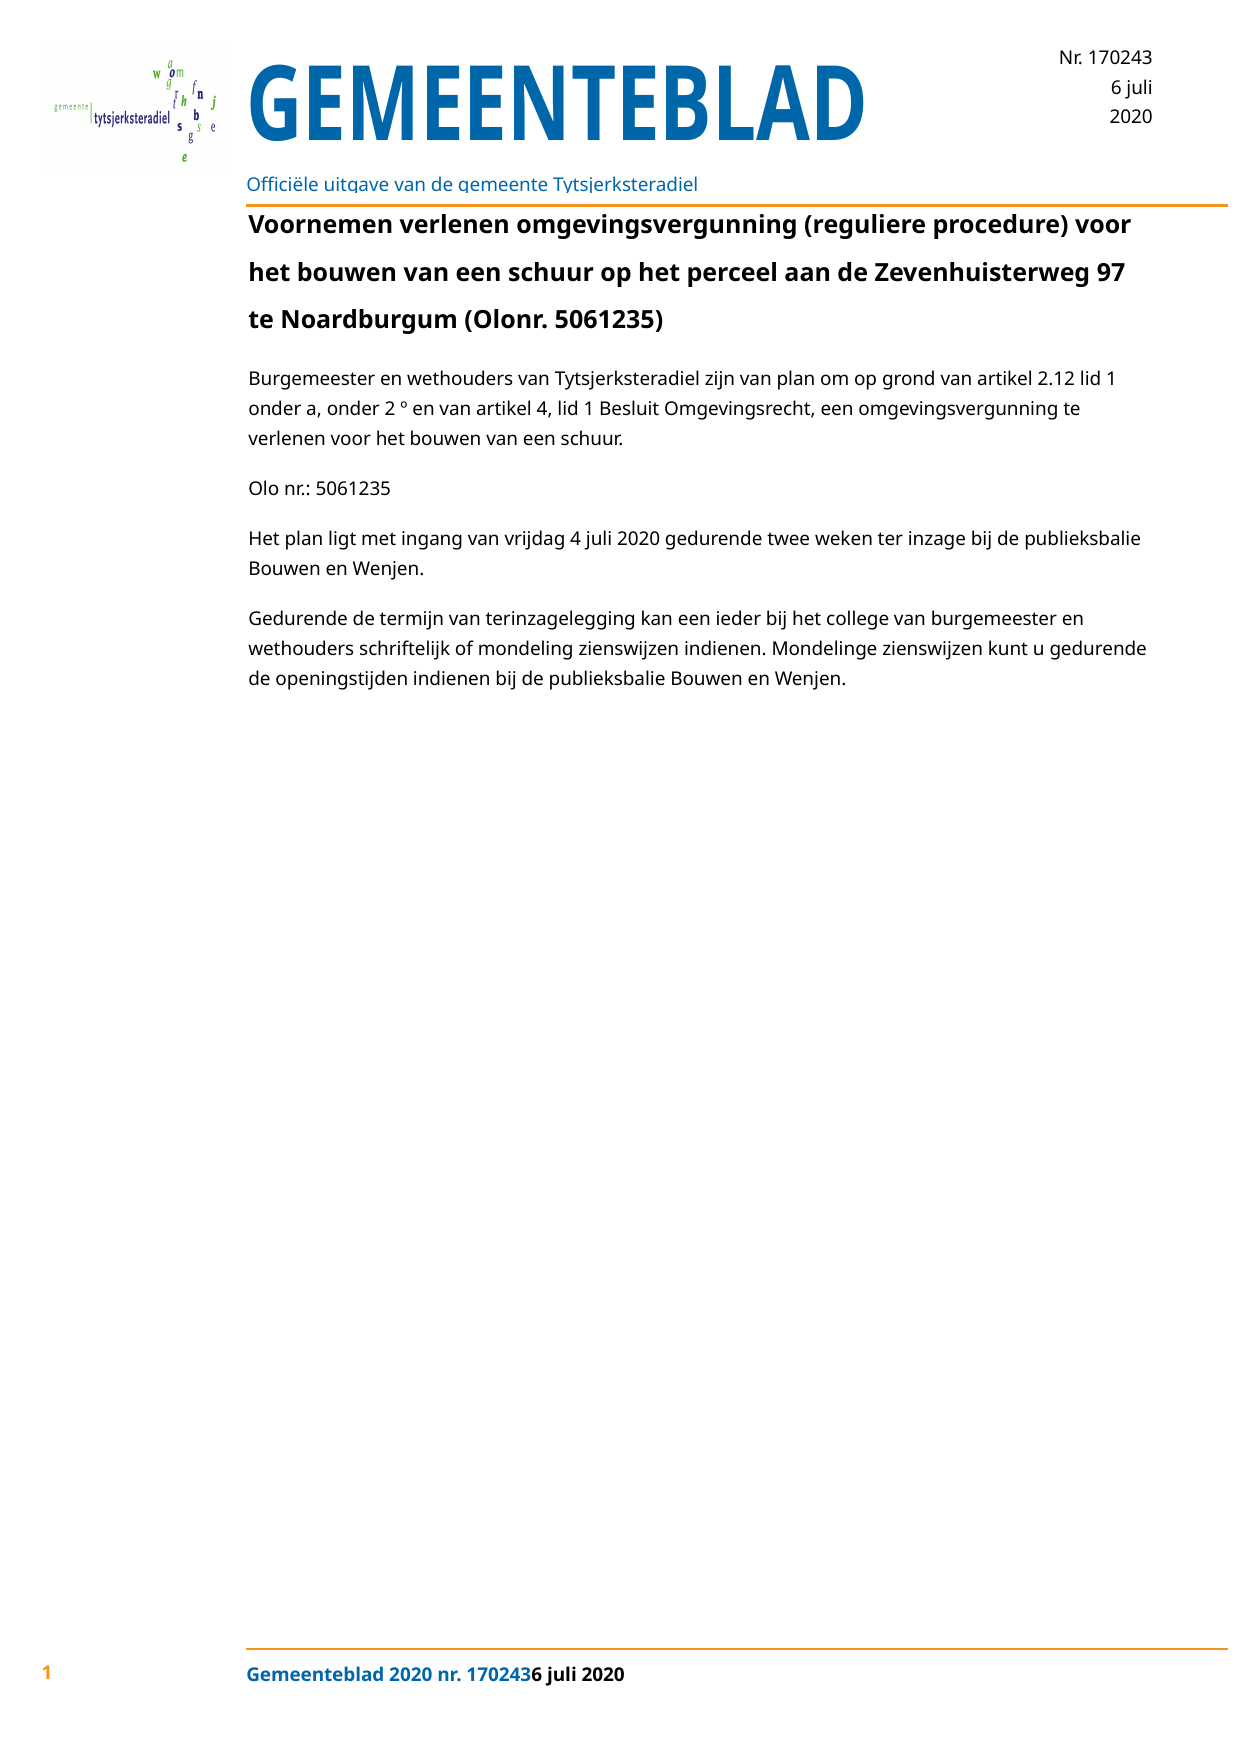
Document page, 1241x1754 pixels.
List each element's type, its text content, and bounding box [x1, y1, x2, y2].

text Voornemen verlenen omgevingsvergunning (reguliere procedure) voor het bouwen van een schuur op het perceel aan de Zevenhuisterweg 97 te Noardburgum (Olonr. 5061235) [248, 207, 1152, 336]
text Gedurende de termijn van terinzagelegging kan een ieder bij het college van burgemeester en wethouders schriftelijk of mondeling zienswijzen indienen. Mondelinge zienswijzen kunt u gedurende de openingstijden indienen bij de publieksbalie Bouwen en Wenjen. [248, 606, 1152, 690]
text Olo nr.: 5061235 [248, 475, 1152, 501]
text Het plan ligt met ingang van vrijdag 4 juli 2020 gedurende twee weken ter inzage bij de publieksbalie Bouwen en Wenjen. [248, 526, 1152, 581]
text Burgemeester en wethouders van Tytsjerksteradiel zijn van plan om op grond van artikel 2.12 lid 1 onder a, onder 2 º en van artikel 4, lid 1 Besluit Omgevingsrecht, een omgevingsvergunning te verlenen voor het bouwen van een schuur. [248, 366, 1152, 450]
picture [41, 47, 231, 172]
